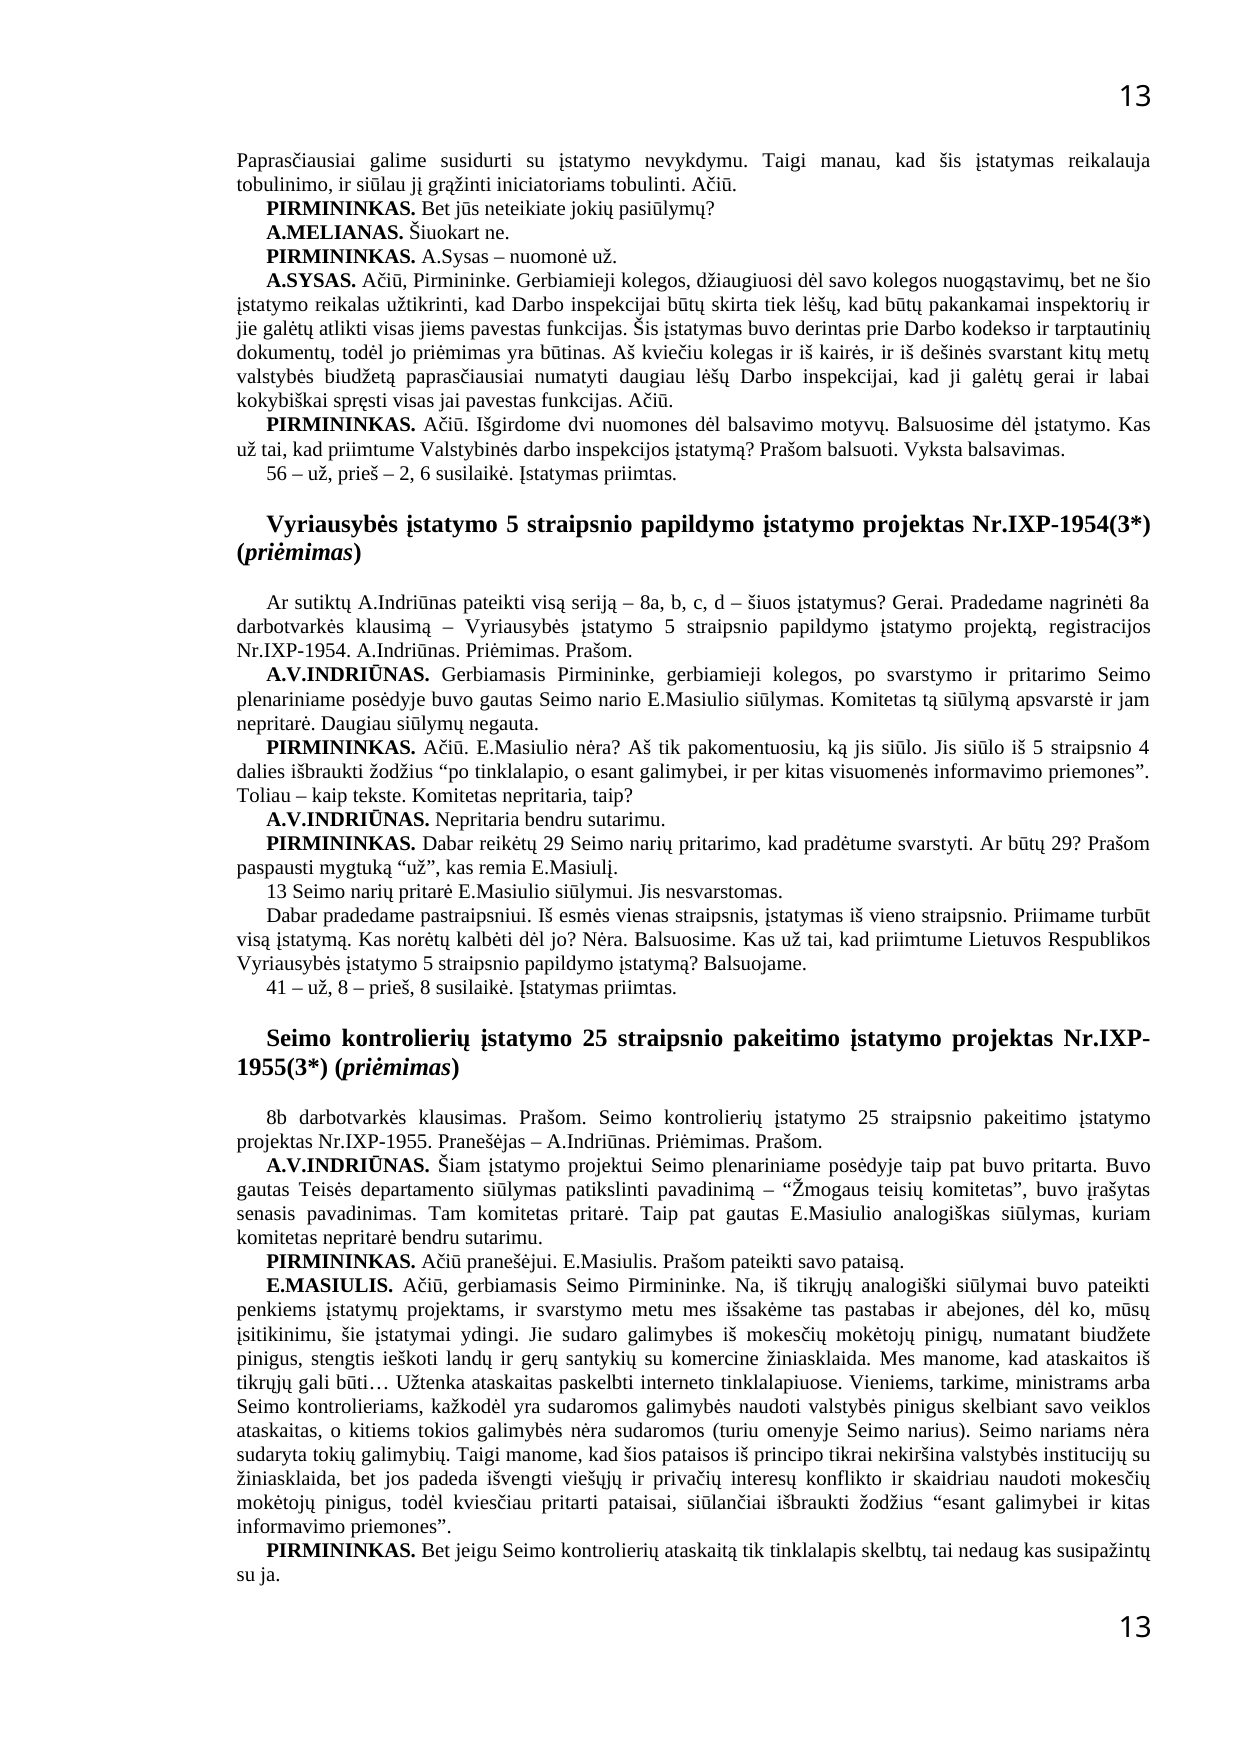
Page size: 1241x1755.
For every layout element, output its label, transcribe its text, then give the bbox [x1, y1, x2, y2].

text 8b darbotvarkės klausimas. Prašom. Seimo kontrolierių įstatymo 25 straipsnio pakeitimo įstatymo projektas Nr.IXP-1955. Pranešėjas – A.Indriūnas. Priėmimas. Prašom. [236, 1105, 1152, 1153]
text A.MELIANAS. Šiuokart ne. [236, 220, 1152, 244]
text PIRMININKAS. Ačiū. Išgirdome dvi nuomones dėl balsavimo motyvų. Balsuosime dėl įstatymo. Kas už tai, kad priimtume Valstybinės darbo inspekcijos įstatymą? Prašom balsuoti. Vyksta balsavimas. [236, 412, 1152, 461]
text PIRMININKAS. Bet jeigu Seimo kontrolierių ataskaitą tik tinklalapis skelbtų, tai nedaug kas susipažintų su ja. [236, 1538, 1152, 1586]
text A.SYSAS. Ačiū, Pirmininke. Gerbiamieji kolegos, džiaugiuosi dėl savo kolegos nuogąstavimų, bet ne šio įstatymo reikalas užtikrinti, kad Darbo inspekcijai būtų skirta tiek lėšų, kad būtų pakankamai inspektorių ir jie galėtų atlikti visas jiems pavestas funkcijas. Šis įstatymas buvo derintas prie Darbo kodekso ir tarptautinių dokumentų, todėl jo priėmimas yra būtinas. Aš kviečiu kolegas ir iš kairės, ir iš dešinės svarstant kitų metų valstybės biudžetą paprasčiausiai numatyti daugiau lėšų Darbo inspekcijai, kad ji galėtų gerai ir labai kokybiškai spręsti visas jai pavestas funkcijas. Ačiū. [236, 268, 1152, 412]
text A.V.INDRIŪNAS. Šiam įstatymo projektui Seimo plenariniame posėdyje taip pat buvo pritarta. Buvo gautas Teisės departamento siūlymas patikslinti pavadinimą – “Žmogaus teisių komitetas”, buvo įrašytas senasis pavadinimas. Tam komitetas pritarė. Taip pat gautas E.Masiulio analogiškas siūlymas, kuriam komitetas nepritarė bendru sutarimu. [236, 1153, 1152, 1249]
text 13 Seimo narių pritarė E.Masiulio siūlymui. Jis nesvarstomas. [236, 879, 1152, 903]
text Seimo kontrolierių įstatymo 25 straipsnio pakeitimo įstatymo projektas Nr.IXP-1955(3*) (priėmimas) [236, 1023, 1152, 1081]
text E.MASIULIS. Ačiū, gerbiamasis Seimo Pirmininke. Na, iš tikrųjų analogiški siūlymai buvo pateikti penkiems įstatymų projektams, ir svarstymo metu mes išsakėme tas pastabas ir abejones, dėl ko, mūsų įsitikinimu, šie įstatymai ydingi. Jie sudaro galimybes iš mokesčių mokėtojų pinigų, numatant biudžete pinigus, stengtis ieškoti landų ir gerų santykių su komercine žiniasklaida. Mes manome, kad ataskaitos iš tikrųjų gali būti… Užtenka ataskaitas paskelbti interneto tinklalapiuose. Vieniems, tarkime, ministrams arba Seimo kontrolieriams, kažkodėl yra sudaromos galimybės naudoti valstybės pinigus skelbiant savo veiklos ataskaitas, o kitiems tokios galimybės nėra sudaromos (turiu omenyje Seimo narius). Seimo nariams nėra sudaryta tokių galimybių. Taigi manome, kad šios pataisos iš principo tikrai nekiršina valstybės institucijų su žiniasklaida, bet jos padeda išvengti viešųjų ir privačių interesų konflikto ir skaidriau naudoti mokesčių mokėtojų pinigus, todėl kviesčiau pritarti pataisai, siūlančiai išbraukti žodžius “esant galimybei ir kitas informavimo priemones”. [236, 1273, 1152, 1538]
text PIRMININKAS. Bet jūs neteikiate jokių pasiūlymų? [236, 196, 1152, 220]
text A.V.INDRIŪNAS. Nepritaria bendru sutarimu. [236, 807, 1152, 831]
text 56 – už, prieš – 2, 6 susilaikė. Įstatymas priimtas. [236, 461, 1152, 484]
text PIRMININKAS. A.Sysas – nuomonė už. [236, 244, 1152, 268]
text PIRMININKAS. Ačiū pranešėjui. E.Masiulis. Prašom pateikti savo pataisą. [236, 1249, 1152, 1273]
text Paprasčiausiai galime susidurti su įstatymo nevykdymu. Taigi manau, kad šis įstatymas reikalauja tobulinimo, ir siūlau jį grąžinti iniciatoriams tobulinti. Ačiū. [236, 148, 1152, 196]
text Vyriausybės įstatymo 5 straipsnio papildymo įstatymo projektas Nr.IXP-1954(3*) (priėmimas) [236, 509, 1152, 566]
text PIRMININKAS. Ačiū. E.Masiulio nėra? Aš tik pakomentuosiu, ką jis siūlo. Jis siūlo iš 5 straipsnio 4 dalies išbraukti žodžius “po tinklalapio, o esant galimybei, ir per kitas visuomenės informavimo priemones”. Toliau – kaip tekste. Komitetas nepritaria, taip? [236, 734, 1152, 807]
text A.V.INDRIŪNAS. Gerbiamasis Pirmininke, gerbiamieji kolegos, po svarstymo ir pritarimo Seimo plenariniame posėdyje buvo gautas Seimo nario E.Masiulio siūlymas. Komitetas tą siūlymą apsvarstė ir jam nepritarė. Daugiau siūlymų negauta. [236, 662, 1152, 734]
text Ar sutiktų A.Indriūnas pateikti visą seriją – 8a, b, c, d – šiuos įstatymus? Gerai. Pradedame nagrinėti 8a darbotvarkės klausimą – Vyriausybės įstatymo 5 straipsnio papildymo įstatymo projektą, registracijos Nr.IXP-1954. A.Indriūnas. Priėmimas. Prašom. [236, 590, 1152, 662]
text PIRMININKAS. Dabar reikėtų 29 Seimo narių pritarimo, kad pradėtume svarstyti. Ar būtų 29? Prašom paspausti mygtuką “už”, kas remia E.Masiulį. [236, 831, 1152, 879]
text Dabar pradedame pastraipsniui. Iš esmės vienas straipsnis, įstatymas iš vieno straipsnio. Priimame turbūt visą įstatymą. Kas norėtų kalbėti dėl jo? Nėra. Balsuosime. Kas už tai, kad priimtume Lietuvos Respublikos Vyriausybės įstatymo 5 straipsnio papildymo įstatymą? Balsuojame. [236, 903, 1152, 975]
text 41 – už, 8 – prieš, 8 susilaikė. Įstatymas priimtas. [236, 975, 1152, 999]
